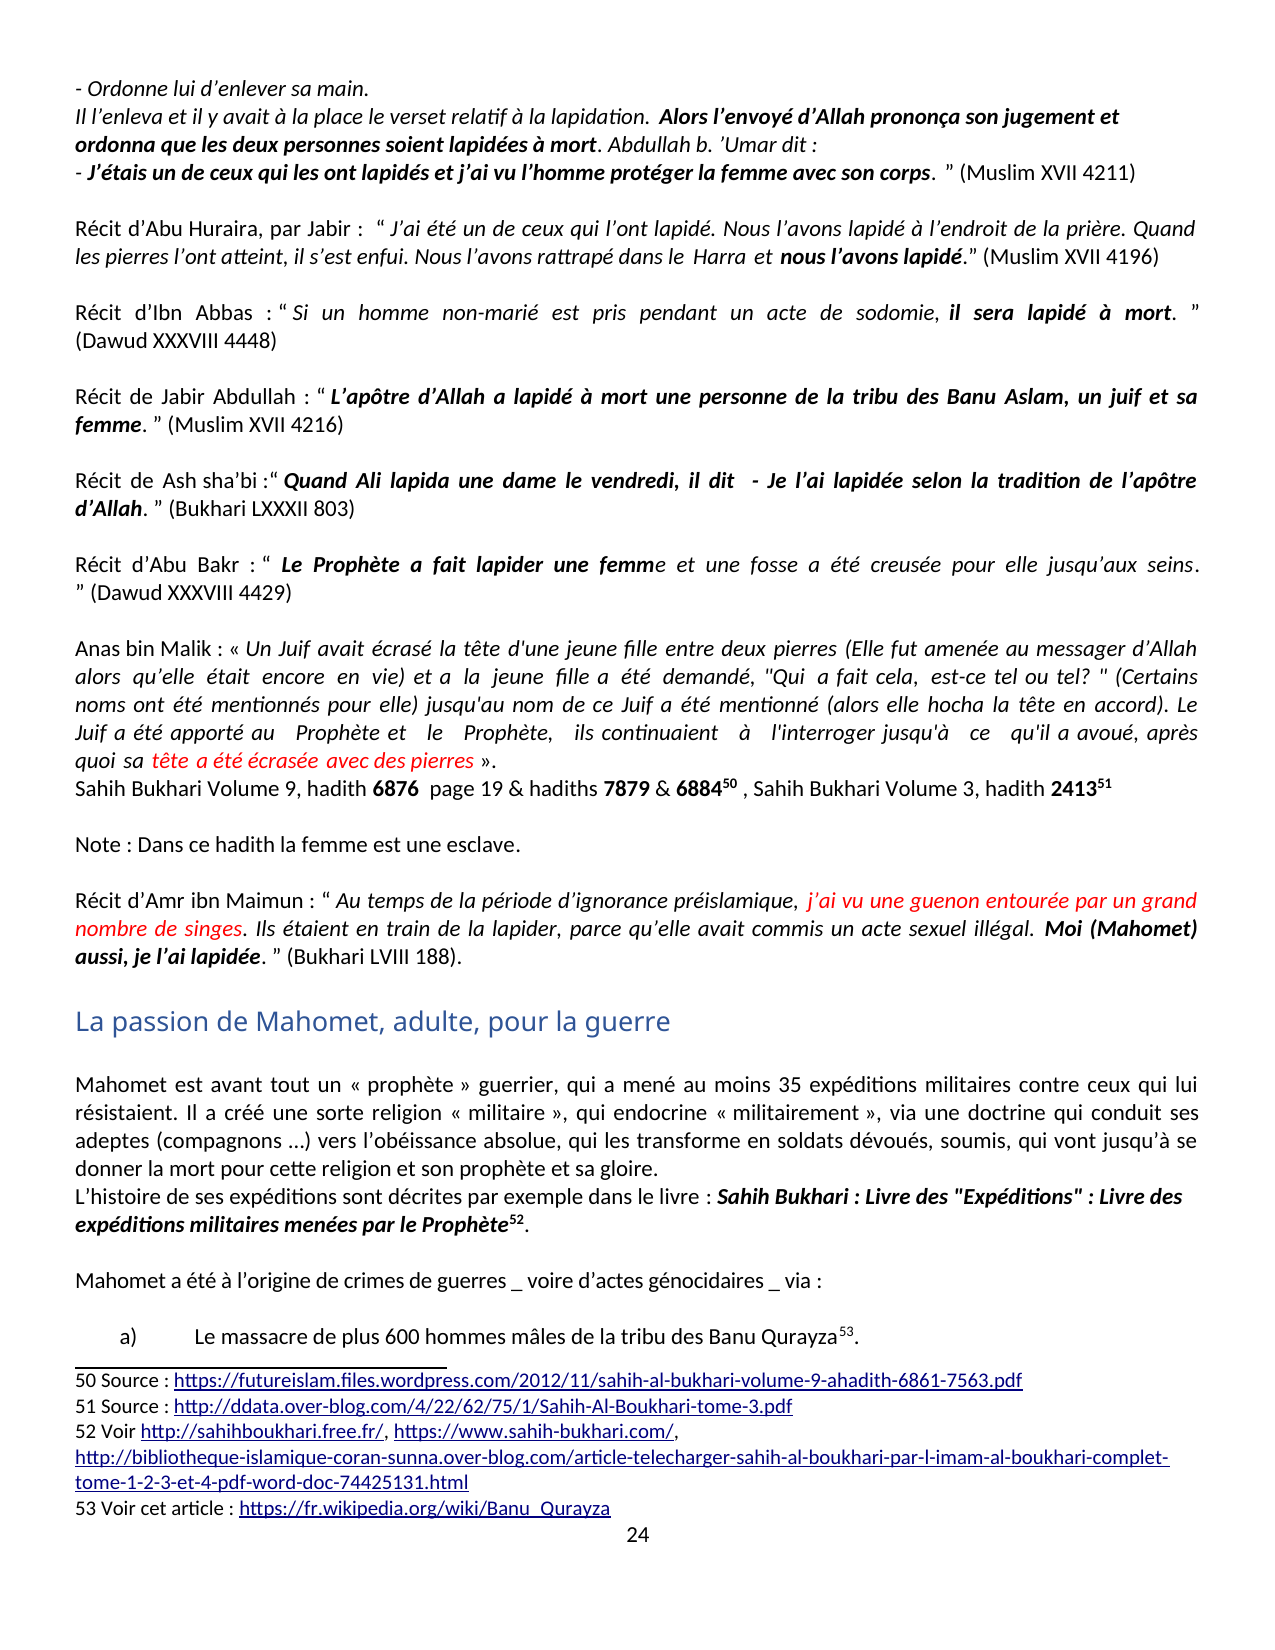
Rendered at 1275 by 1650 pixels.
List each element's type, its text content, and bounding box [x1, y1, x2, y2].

text Récit d’Abu Bakr : “ Le Prophète a fait lapider une femme et une fosse a été creusée pour elle jusqu’aux seins. ” (Dawud XXXVIII 4429) [75, 550, 1200, 606]
text L’histoire de ses expéditions sont décrites par exemple dans le livre : Sahih Bukhari : Livre des "Expéditions" : Livre des expéditions militaires menées par le Prophète. [75, 1182, 1200, 1238]
text Mahomet est avant tout un « prophète » guerrier, qui a mené au moins 35 expéditions militaires contre ceux qui lui résistaient. Il a créé une sorte religion « militaire », qui endocrine « militairement », via une doctrine qui conduit ses adeptes (compagnons …) vers l’obéissance absolue, qui les transforme en soldats dévoués, soumis, qui vont jusqu’à se donner la mort pour cette religion et son prophète et sa gloire. [75, 1070, 1200, 1182]
text Note : Dans ce hadith la femme est une esclave. [75, 830, 1200, 858]
text Récit d’Amr ibn Maimun : “ Au temps de la période d’ignorance préislamique, j’ai vu une guenon entourée par un grand nombre de singes. Ils étaient en train de la lapider, parce qu’elle avait commis un acte sexuel illégal. Moi (Mahomet) aussi, je l’ai lapidée. ” (Bukhari LVIII 188). [75, 886, 1200, 970]
text Mahomet a été à l’origine de crimes de guerres _ voire d’actes génocidaires _ via : [75, 1266, 1200, 1294]
text Voir http://sahihboukhari.free.fr/, https://www.sahih-bukhari.com/, http://bibliotheque-islamique-coran-sunna.over-blog.com/article-telecharger-sahih-al-boukhari-par-l-imam-al-boukhari-complet-tome-1-2-3-et-4-pdf-word-doc-74425131.html [75, 1418, 1200, 1495]
text Source : https://futureislam.files.wordpress.com/2012/11/sahih-al-bukhari-volume-9-ahadith-6861-7563.pdf [75, 1368, 1200, 1393]
list Voir cet article : https://fr.wikipedia.org/wiki/Banu_Qurayza [75, 1495, 1200, 1520]
text Sahih Bukhari Volume 9, hadith 6876 page 19 & hadiths 7879 & 6884 , Sahih Bukhari Volume 3, hadith 2413 [75, 774, 1200, 802]
subtitle La passion de Mahomet, adulte, pour la guerre [75, 1003, 1200, 1039]
text Récit d’Ibn Abbas : “ Si un homme non-marié est pris pendant un acte de sodomie, il sera lapidé à mort. ” (Dawud XXXVIII 4448) [75, 298, 1200, 354]
text Anas bin Malik : « Un Juif avait écrasé la tête d'une jeune fille entre deux pierres (Elle fut amenée au messager d’Allah alors qu’elle était encore en vie) et a la jeune fille a été demandé, "Qui a fait cela, est-ce tel ou tel? " (Certains noms ont été mentionnés pour elle) jusqu'au nom de ce Juif a été mentionné (alors elle hocha la tête en accord). Le Juif a été apporté au Prophète et le Prophète, ils continuaient à l'interroger jusqu'à ce qu'il a avoué, après quoi sa tête a été écrasée avec des pierres ». [75, 634, 1200, 774]
text Récit de Ash sha’bi :“ Quand Ali lapida une dame le vendredi, il dit - Je l’ai lapidée selon la tradition de l’apôtre d’Allah. ” (Bukhari LXXXII 803) [75, 466, 1200, 522]
text - Ordonne lui d’enlever sa main. Il l’enleva et il y avait à la place le verset relatif à la lapidation. Alors l’envoyé d’Allah prononça son jugement et ordonna que les deux personnes soient lapidées à mort. Abdullah b. ’Umar dit : - J’étais un de ceux qui les ont lapidés et j’ai vu l’homme protéger la femme avec son corps. ” (Muslim XVII 4211) [75, 74, 1200, 186]
text Récit de Jabir Abdullah : “ L’apôtre d’Allah a lapidé à mort une personne de la tribu des Banu Aslam, un juif et sa femme. ” (Muslim XVII 4216) [75, 382, 1200, 438]
list Le massacre de plus 600 hommes mâles de la tribu des Banu Qurayza. [119, 1322, 1200, 1350]
text Source : http://ddata.over-blog.com/4/22/62/75/1/Sahih-Al-Boukhari-tome-3.pdf [75, 1393, 1200, 1418]
text Récit d’Abu Huraira, par Jabir : “ J’ai été un de ceux qui l’ont lapidé. Nous l’avons lapidé à l’endroit de la prière. Quand les pierres l’ont atteint, il s’est enfui. Nous l’avons rattrapé dans le Harra et nous l’avons lapidé.” (Muslim XVII 4196) [75, 214, 1200, 270]
